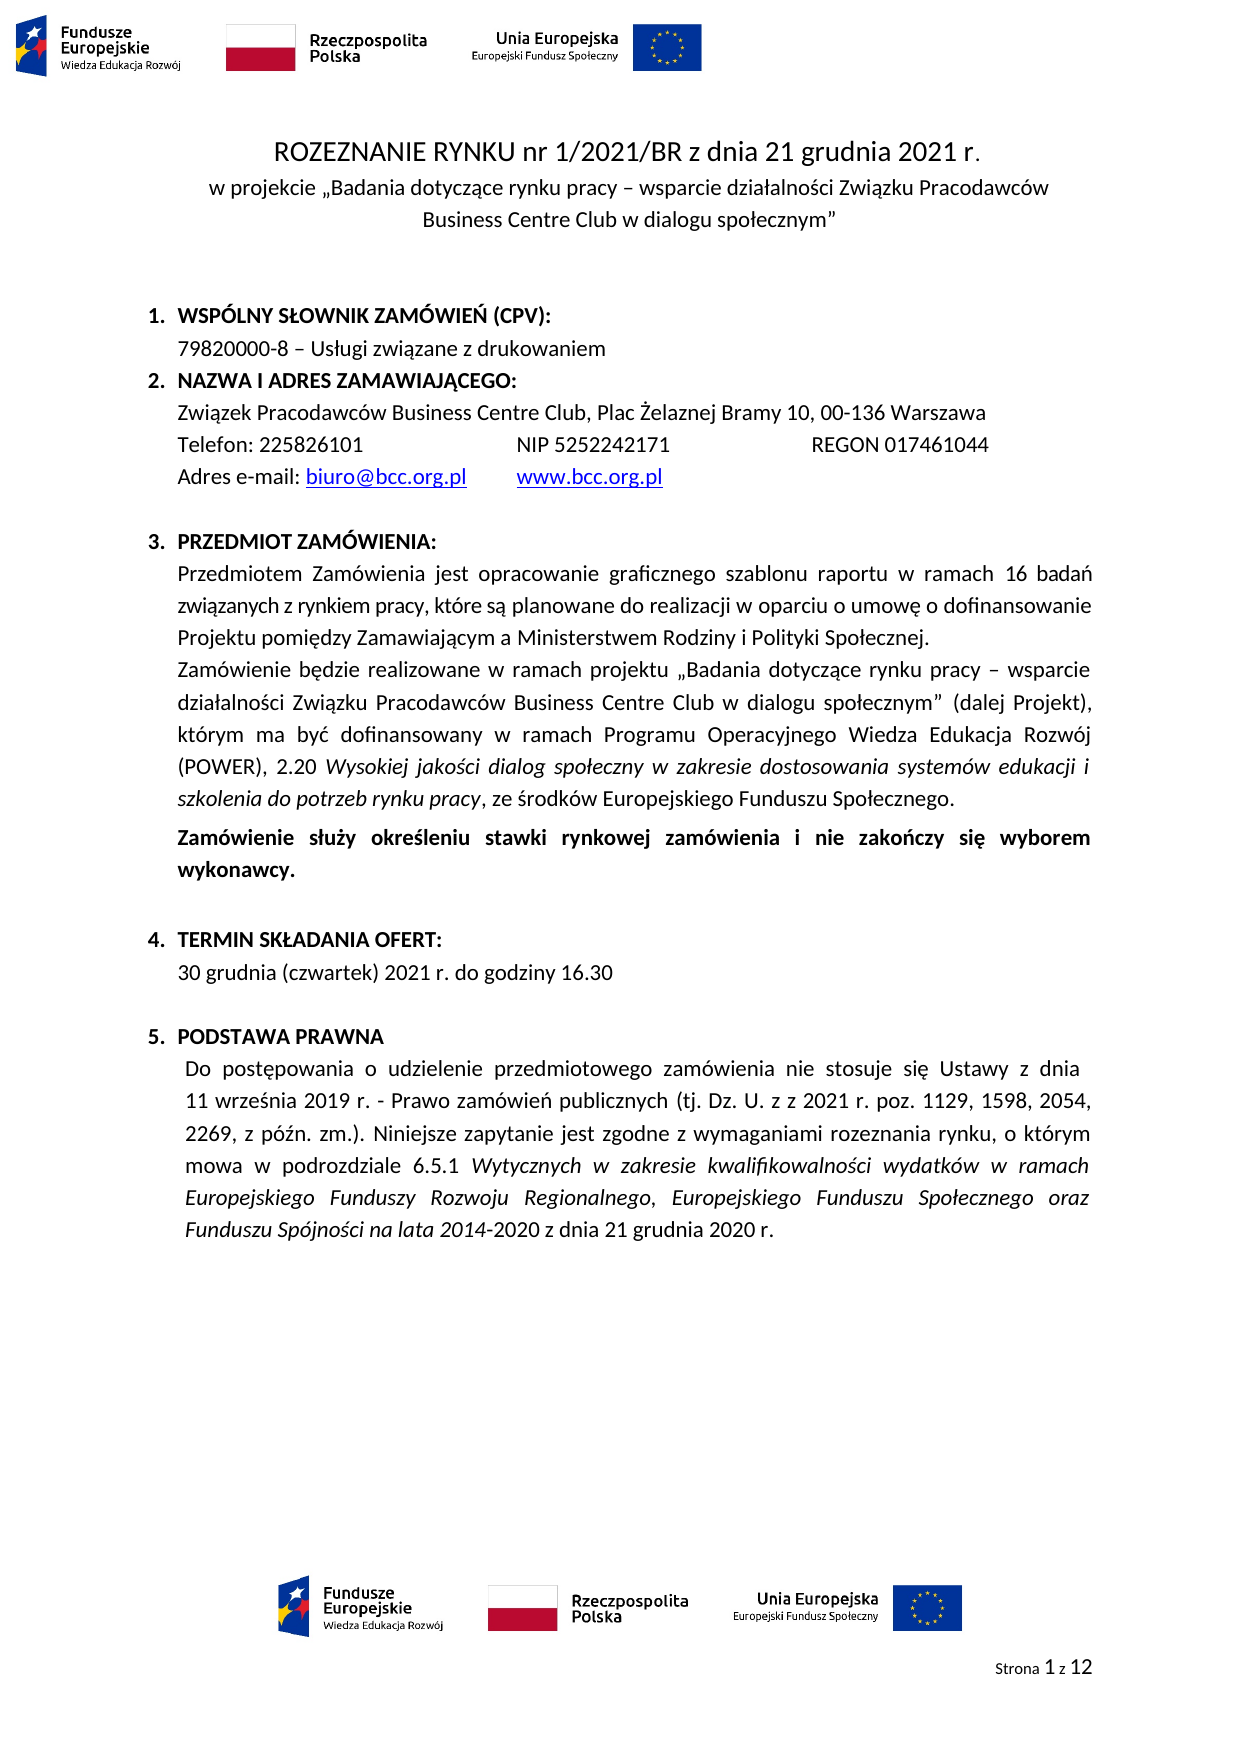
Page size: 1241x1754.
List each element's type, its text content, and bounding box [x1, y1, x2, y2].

picture [0, 0, 717, 92]
picture [263, 1560, 977, 1652]
subtitle Do postępowania o udzielenie przedmiotowego zamówienia nie stosuje się Ustawy z dnia 11 września 2019 r. - Prawo zamówień publicznych (tj. Dz. U. z z 2021 r. poz. 1129, 1598, 2054, 2269, z późn. zm.). Niniejsze zapytanie jest zgodne z wymaganiami rozeznania rynku, o którym mowa w podrozdziale 6.5.1 Wytycznych w zakresie kwalifikowalności wydatków w ramach Europejskiego Funduszy Rozwoju Regionalnego, Europejskiego Funduszu Społecznego oraz Funduszu Spójności na lata 2014-2020 z dnia 21 grudnia 2020 r. [185, 1054, 1092, 1243]
text Związek Pracodawców Business Centre Club, Plac Żelaznej Bramy 10, 00-136 Warszawa [177, 398, 1092, 426]
list ROZEZNANIE RYNKU nr 1/2021/BR z dnia 21 grudnia 2021 r. w projekcie „Badania dotyczące rynku pracy – wsparcie działalności Związku Pracodawców Business Centre Club w dialogu społecznym” [167, 133, 1092, 233]
text 79820000-8 – Usługi związane z drukowaniem [177, 334, 1092, 362]
text Adres e-mail: biuro@bcc.org.pl www.bcc.org.pl [177, 462, 1092, 490]
text Telefon: 225826101 NIP 5252242171 REGON 017461044 [177, 430, 1092, 458]
text Zamówienie służy określeniu stawki rynkowej zamówienia i nie zakończy się wyborem wykonawcy. [177, 823, 1092, 883]
text Zamówienie będzie realizowane w ramach projektu „Badania dotyczące rynku pracy – wsparcie działalności Związku Pracodawców Business Centre Club w dialogu społecznym” (dalej Projekt), którym ma być dofinansowany w ramach Programu Operacyjnego Wiedza Edukacja Rozwój (POWER), 2.20 Wysokiej jakości dialog społeczny w zakresie dostosowania systemów edukacji i szkolenia do potrzeb rynku pracy, ze środków Europejskiego Funduszu Społecznego. [177, 656, 1092, 812]
list PODSTAWA PRAWNA [148, 1022, 1092, 1050]
list TERMIN SKŁADANIA OFERT: [148, 926, 1092, 953]
text Przedmiotem Zamówienia jest opracowanie graficznego szablonu raportu w ramach 16 badań związanych z rynkiem pracy, które są planowane do realizacji w oparciu o umowę o dofinansowanie Projektu pomiędzy Zamawiającym a Ministerstwem Rodziny i Polityki Społecznej. [177, 559, 1092, 651]
list NAZWA I ADRES ZAMAWIAJĄCEGO: [148, 366, 1092, 394]
list PRZEDMIOT ZAMÓWIENIA: [148, 527, 1092, 555]
list WSPÓLNY SŁOWNIK ZAMÓWIEŃ (CPV): [148, 301, 1092, 329]
text 30 grudnia (czwartek) 2021 r. do godziny 16.30 [177, 958, 1092, 986]
